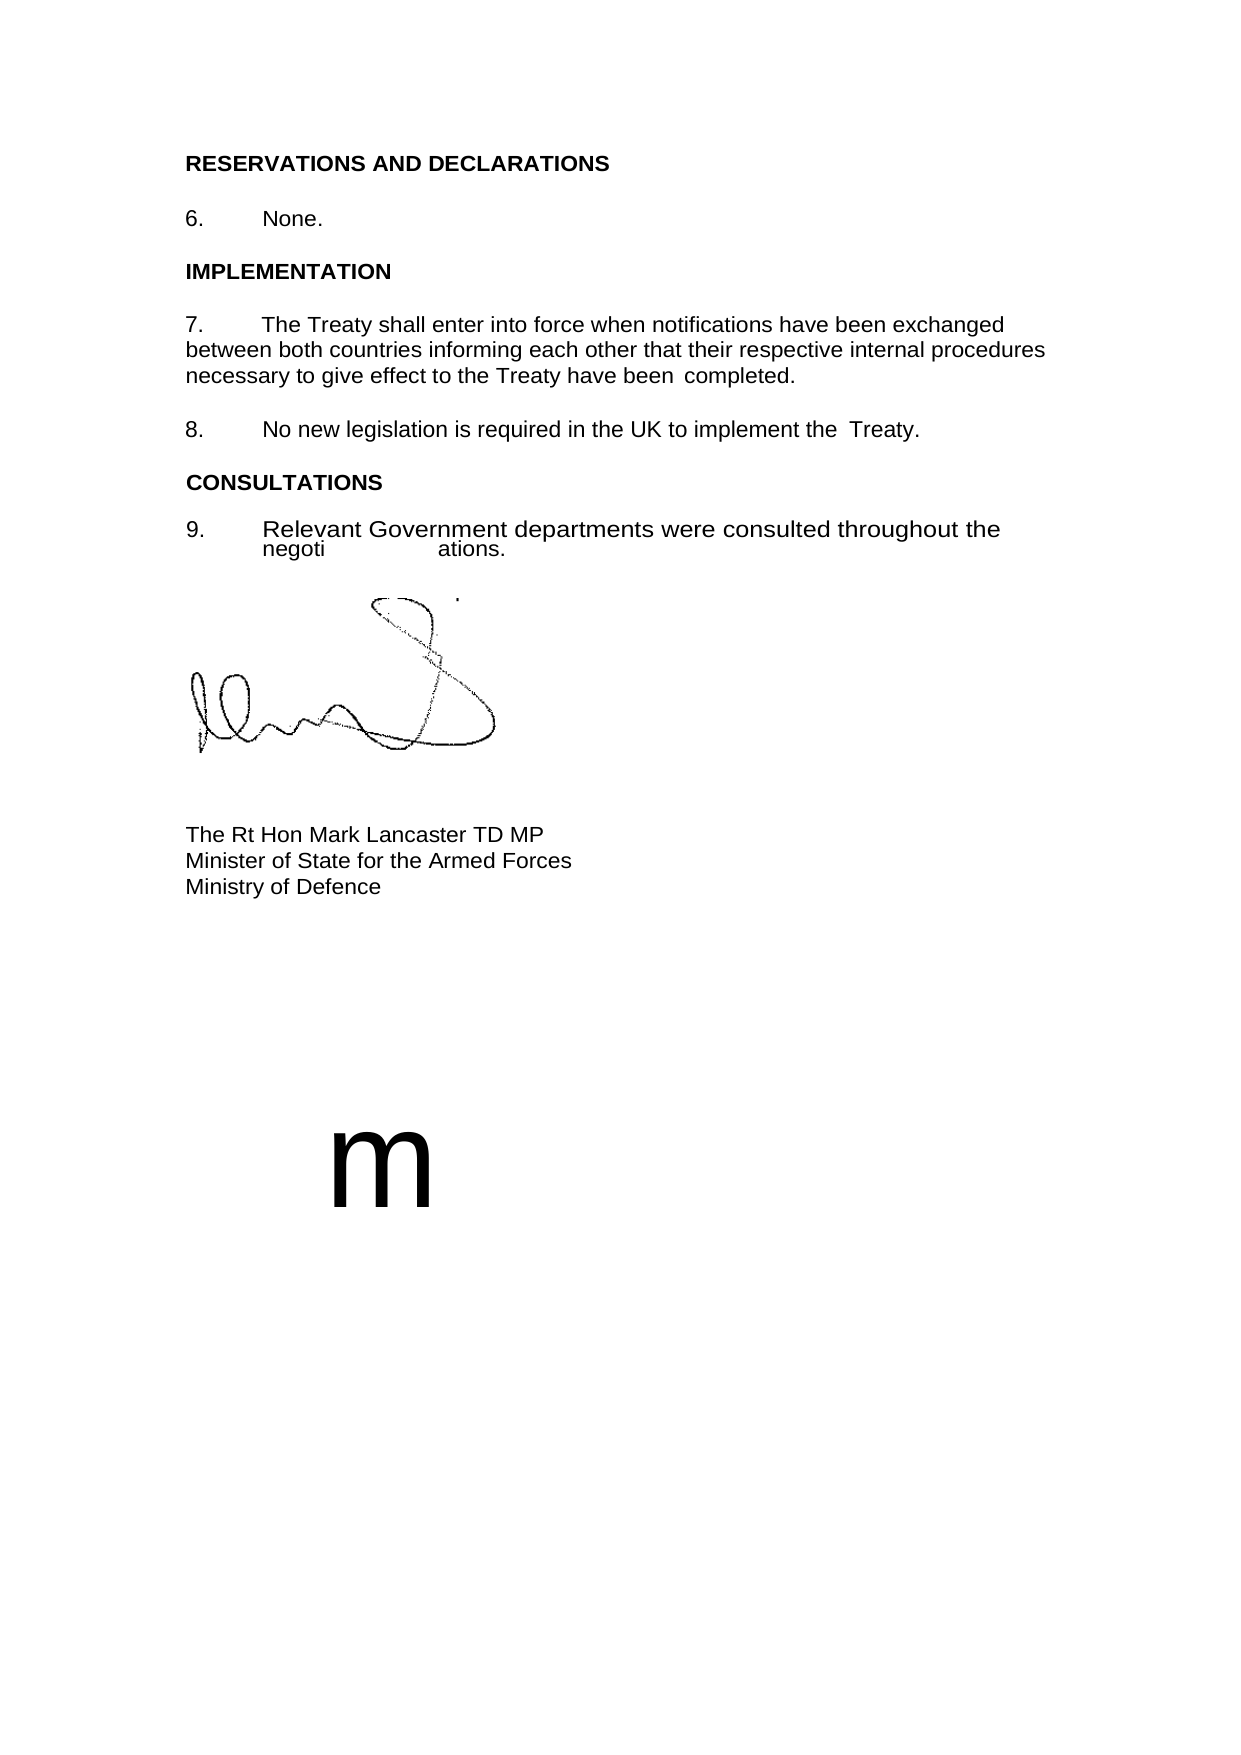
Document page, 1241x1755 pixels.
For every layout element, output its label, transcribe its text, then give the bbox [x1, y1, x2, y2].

list The Treaty shall enter into force when notifications have been exchanged between both countries informing each other that their respective internal procedures necessary to give effect to the Treaty have been completed. [185, 311, 1056, 388]
text The Rt Hon Mark Lancaster TD MP Minister of State for the Armed Forces Ministry of Defence [185, 822, 624, 899]
text IMPLEMENTATION [185, 259, 1068, 284]
text CONSULTATIONS [186, 470, 1068, 495]
list None. [185, 204, 1068, 231]
list No new legislation is required in the UK to implement the Treaty. [185, 416, 1068, 442]
list Relevant Government departments were consulted throughout the negotimations. [186, 522, 1068, 560]
text RESERVATIONS AND DECLARATIONS [185, 151, 1068, 176]
